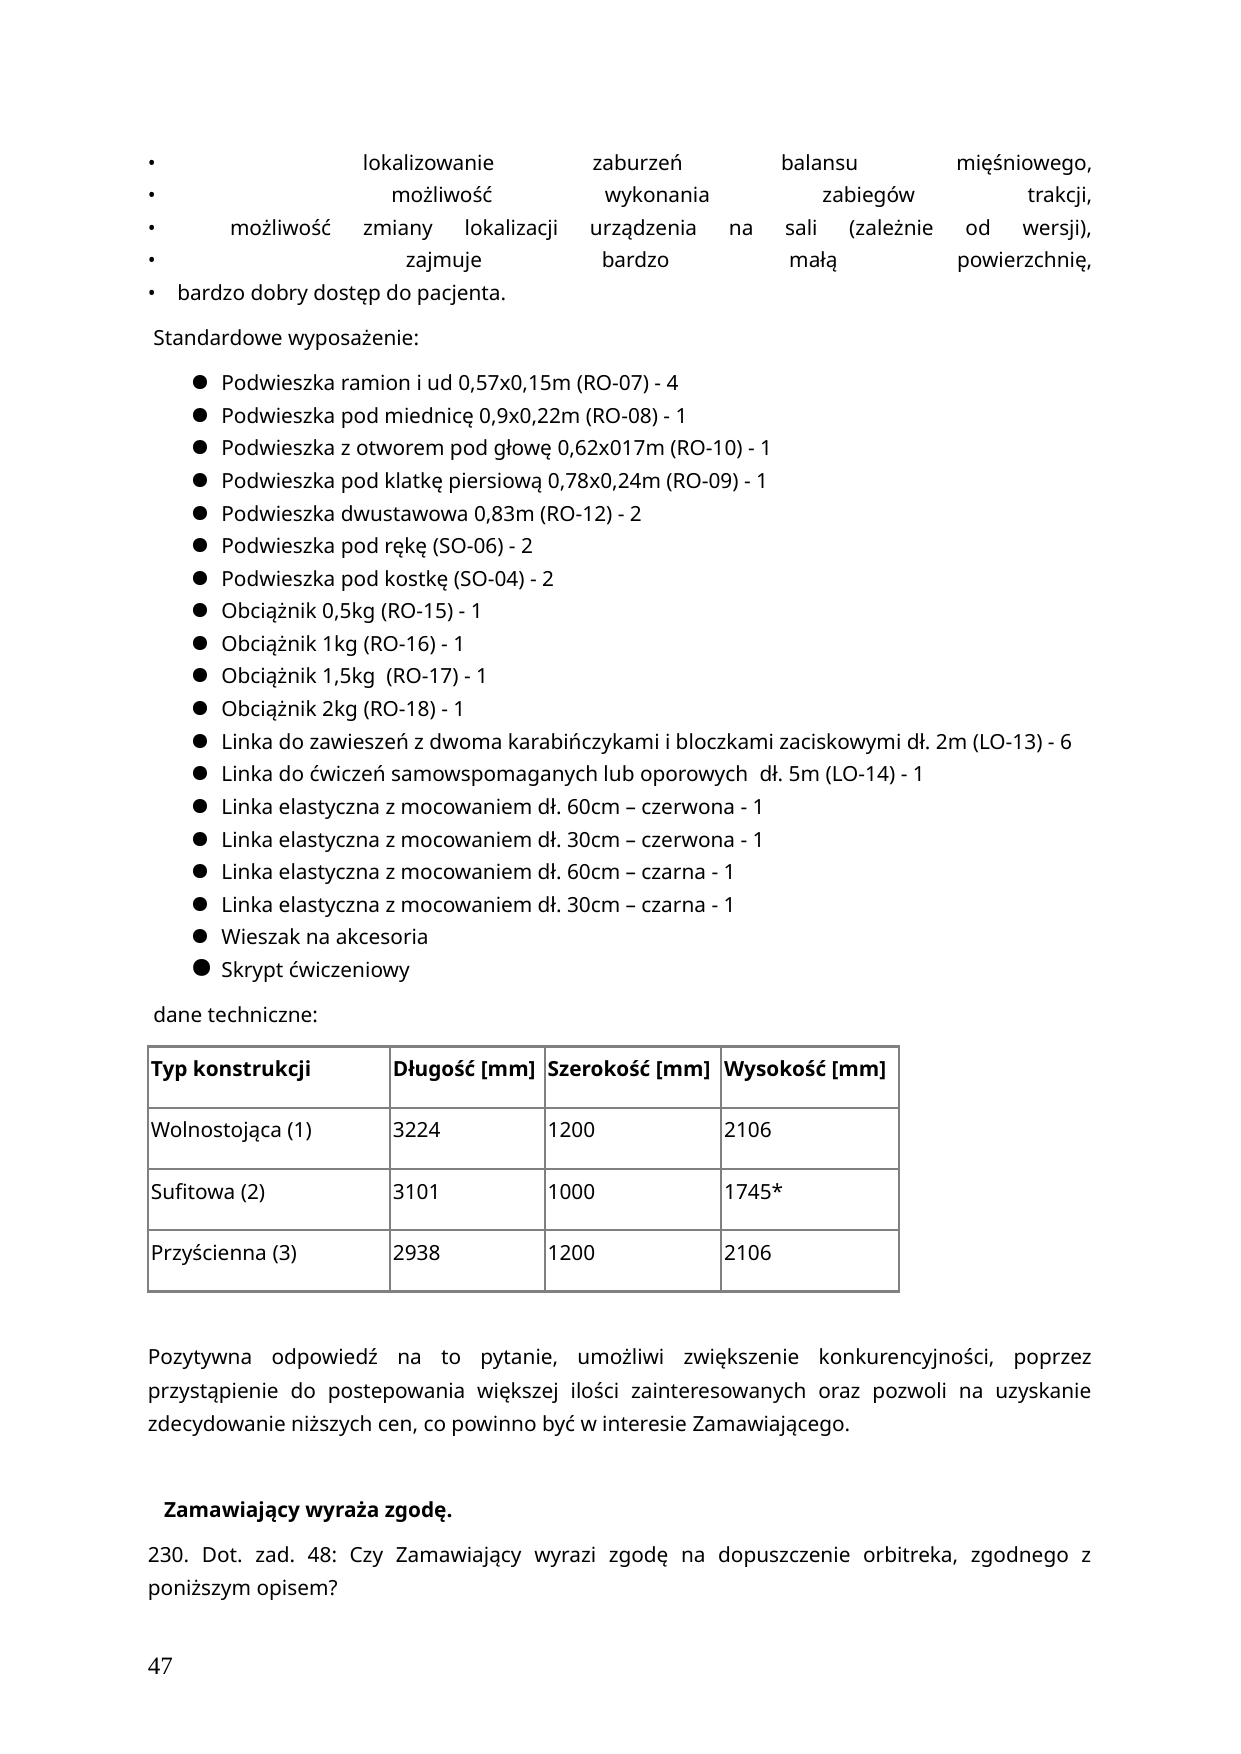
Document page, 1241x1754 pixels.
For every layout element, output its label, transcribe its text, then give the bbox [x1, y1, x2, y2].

table_header Szerokość [mm] [546, 1048, 720, 1107]
text 230. Dot. zad. 48: Czy Zamawiający wyrazi zgodę na dopuszczenie orbitreka, zgodnego z poniższym opisem? [148, 1540, 1093, 1601]
table_cell 2938 [391, 1231, 544, 1290]
text dane techniczne: [148, 1000, 1093, 1029]
list Podwieszka z otworem pod głowę 0,62x017m (RO-10) - 1 [192, 433, 1093, 462]
table_header Wysokość [mm] [722, 1048, 898, 1107]
table_cell Przyścienna (3) [149, 1231, 389, 1290]
list Podwieszka pod rękę (SO-06) - 2 [192, 531, 1093, 560]
list Podwieszka dwustawowa 0,83m (RO-12) - 2 [192, 499, 1093, 527]
table_cell Wolnostojąca (1) [149, 1109, 389, 1168]
list Obciążnik 1kg (RO-16) - 1 [192, 629, 1093, 657]
table_cell 1000 [546, 1170, 720, 1229]
list Linka do zawieszeń z dwoma karabińczykami i bloczkami zaciskowymi dł. 2m (LO-13) - 6 [192, 727, 1093, 755]
list Podwieszka ramion i ud 0,57x0,15m (RO-07) - 4 [192, 368, 1093, 397]
text Standardowe wyposażenie: [148, 323, 1093, 352]
table_cell Sufitowa (2) [149, 1170, 389, 1229]
table_cell 3101 [391, 1170, 544, 1229]
text Zamawiający wyraża zgodę. [148, 1495, 1093, 1523]
text Pozytywna odpowiedź na to pytanie, umożliwi zwiększenie konkurencyjności, poprzez przystąpienie do postepowania większej ilości zainteresowanych oraz pozwoli na uzyskanie zdecydowanie niższych cen, co powinno być w interesie Zamawiającego. [148, 1337, 1093, 1437]
list Linka do ćwiczeń samowspomaganych lub oporowych dł. 5m (LO-14) - 1 [192, 759, 1093, 788]
table_cell 2106 [722, 1109, 898, 1168]
list Linka elastyczna z mocowaniem dł. 30cm – czarna - 1 [192, 890, 1093, 918]
list Obciążnik 0,5kg (RO-15) - 1 [192, 596, 1093, 625]
table_cell 1200 [546, 1109, 720, 1168]
table_header Typ konstrukcji [149, 1048, 389, 1107]
list Obciążnik 1,5kg (RO-17) - 1 [192, 662, 1093, 690]
list Podwieszka pod miednicę 0,9x0,22m (RO-08) - 1 [192, 401, 1093, 429]
table_cell 1745* [722, 1170, 898, 1229]
table_cell 2106 [722, 1231, 898, 1290]
text • lokalizowanie zaburzeń balansu mięśniowego, • możliwość wykonania zabiegów trakcji, • możliwość zmiany lokalizacji urządzenia na sali (zależnie od wersji), • zajmuje bardzo małą powierzchnię, • bardzo dobry dostęp do pacjenta. [148, 148, 1093, 306]
list Podwieszka pod klatkę piersiową 0,78x0,24m (RO-09) - 1 [192, 466, 1093, 494]
list Linka elastyczna z mocowaniem dł. 60cm – czerwona - 1 [192, 792, 1093, 821]
table_cell 1200 [546, 1231, 720, 1290]
list Obciążnik 2kg (RO-18) - 1 [192, 694, 1093, 723]
table_cell 3224 [391, 1109, 544, 1168]
list Linka elastyczna z mocowaniem dł. 60cm – czarna - 1 [192, 857, 1093, 886]
list Linka elastyczna z mocowaniem dł. 30cm – czerwona - 1 [192, 825, 1093, 853]
list Podwieszka pod kostkę (SO-04) - 2 [192, 564, 1093, 592]
list Skrypt ćwiczeniowy [192, 955, 1093, 983]
list Wieszak na akcesoria [192, 922, 1093, 951]
table_header Długość [mm] [391, 1048, 544, 1107]
